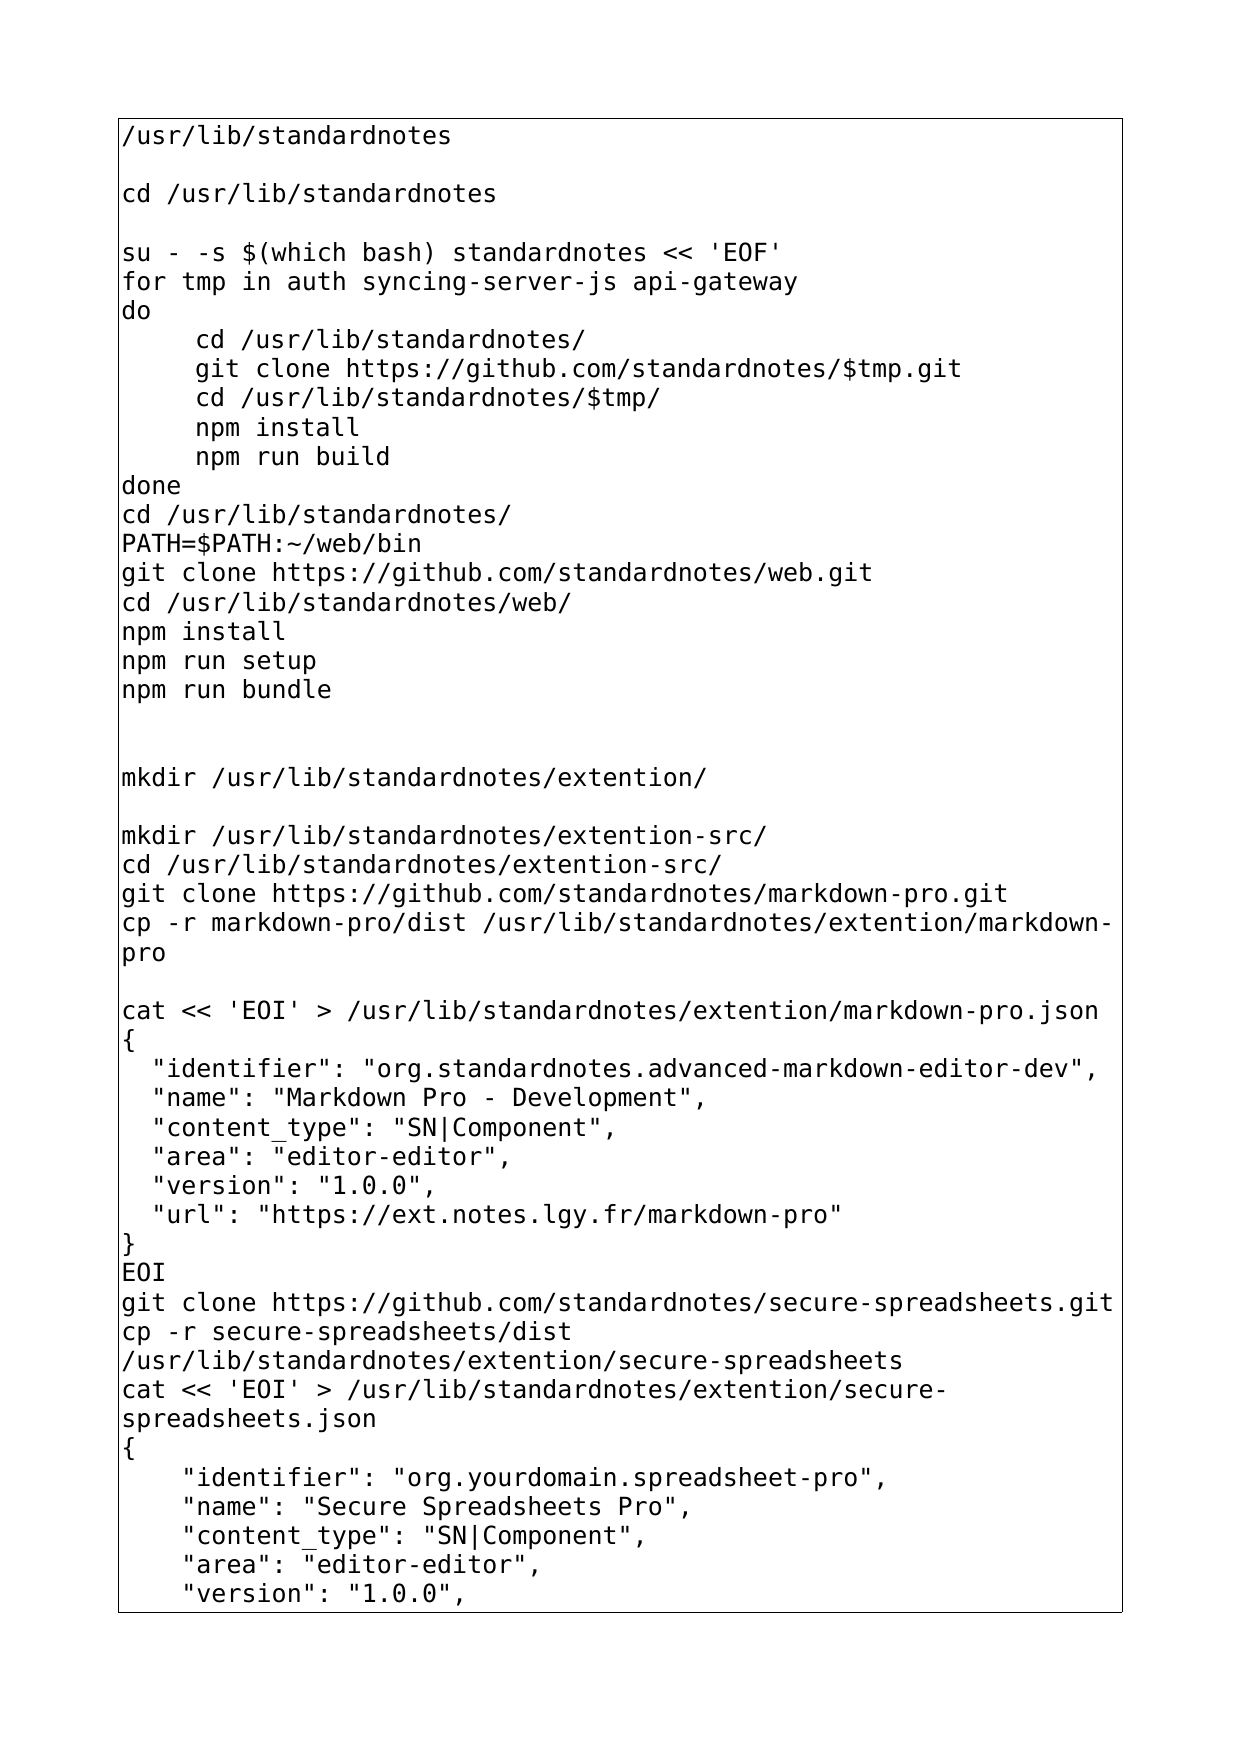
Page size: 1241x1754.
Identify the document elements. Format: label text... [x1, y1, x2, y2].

table_header /usr/lib/standardnotes cd /usr/lib/standardnotes su - -s $(which bash) standardnotes << 'EOF' for tmp in auth syncing-server-js api-gateway do cd /usr/lib/standardnotes/ git clone https://github.com/standardnotes/$tmp.git cd /usr/lib/standardnotes/$tmp/ npm install npm run build done cd /usr/lib/standardnotes/ PATH=$PATH:~/web/bin git clone https://github.com/standardnotes/web.git cd /usr/lib/standardnotes/web/ npm install npm run setup npm run bundle mkdir /usr/lib/standardnotes/extention/ mkdir /usr/lib/standardnotes/extention-src/ cd /usr/lib/standardnotes/extention-src/ git clone https://github.com/standardnotes/markdown-pro.git cp -r markdown-pro/dist /usr/lib/standardnotes/extention/markdown-pro cat << 'EOI' > /usr/lib/standardnotes/extention/markdown-pro.json { "identifier": "org.standardnotes.advanced-markdown-editor-dev", "name": "Markdown Pro - Development", "content_type": "SN|Component", "area": "editor-editor", "version": "1.0.0", "url": "https://ext.notes.lgy.fr/markdown-pro" } EOI git clone https://github.com/standardnotes/secure-spreadsheets.git cp -r secure-spreadsheets/dist /usr/lib/standardnotes/extention/secure-spreadsheets cat << 'EOI' > /usr/lib/standardnotes/extention/secure-spreadsheets.json { "identifier": "org.yourdomain.spreadsheet-pro", "name": "Secure Spreadsheets Pro", "content_type": "SN|Component", "area": "editor-editor", "version": "1.0.0", [119, 119, 1122, 1612]
